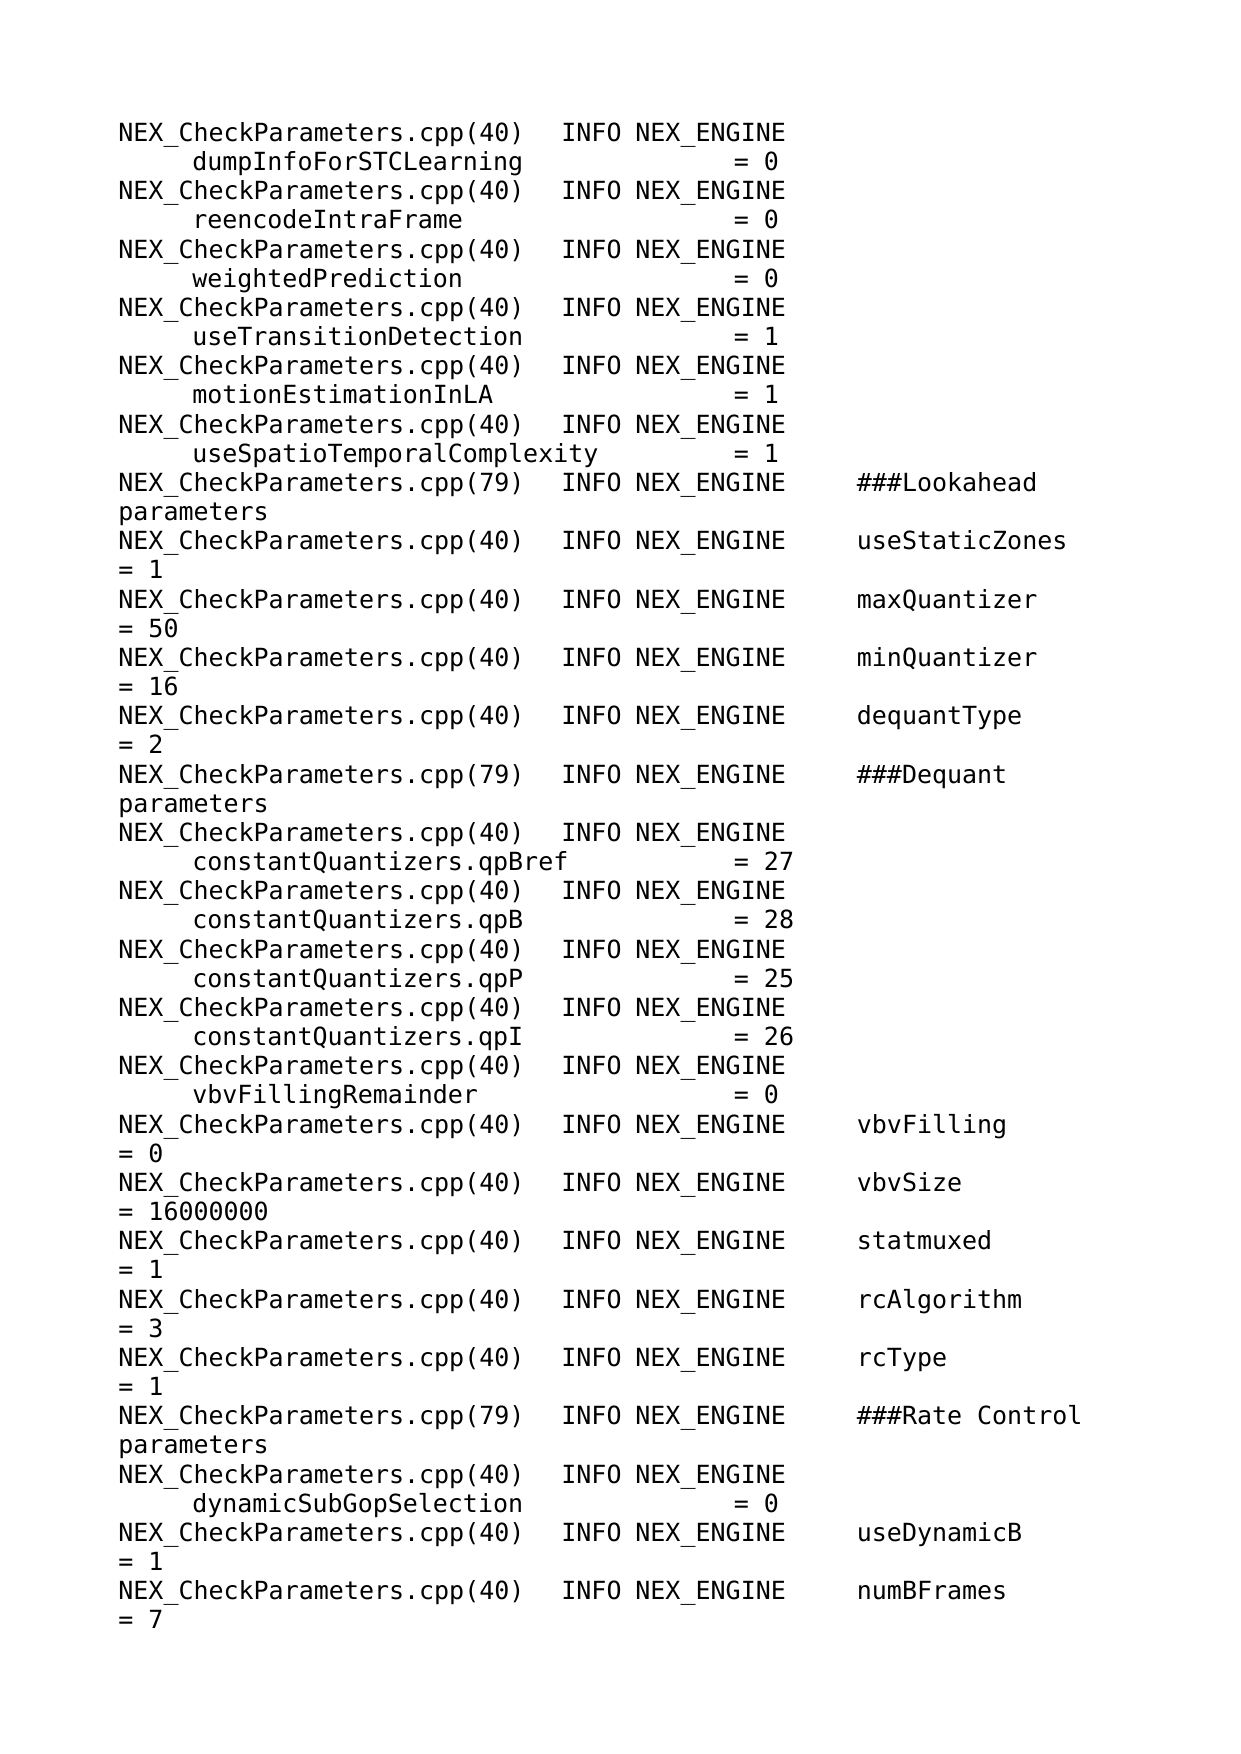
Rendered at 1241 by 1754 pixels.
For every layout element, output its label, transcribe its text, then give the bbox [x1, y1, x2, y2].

text NEX_CheckParameters.cpp(40) INFO NEX_ENGINE dumpInfoForSTCLearning = 0 NEX_CheckParameters.cpp(40) INFO NEX_ENGINE reencodeIntraFrame = 0 NEX_CheckParameters.cpp(40) INFO NEX_ENGINE weightedPrediction = 0 NEX_CheckParameters.cpp(40) INFO NEX_ENGINE useTransitionDetection = 1 NEX_CheckParameters.cpp(40) INFO NEX_ENGINE motionEstimationInLA = 1 NEX_CheckParameters.cpp(40) INFO NEX_ENGINE useSpatioTemporalComplexity = 1 NEX_CheckParameters.cpp(79) INFO NEX_ENGINE ###Lookahead parameters NEX_CheckParameters.cpp(40) INFO NEX_ENGINE useStaticZones = 1 NEX_CheckParameters.cpp(40) INFO NEX_ENGINE maxQuantizer = 50 NEX_CheckParameters.cpp(40) INFO NEX_ENGINE minQuantizer = 16 NEX_CheckParameters.cpp(40) INFO NEX_ENGINE dequantType = 2 NEX_CheckParameters.cpp(79) INFO NEX_ENGINE ###Dequant parameters NEX_CheckParameters.cpp(40) INFO NEX_ENGINE constantQuantizers.qpBref = 27 NEX_CheckParameters.cpp(40) INFO NEX_ENGINE constantQuantizers.qpB = 28 NEX_CheckParameters.cpp(40) INFO NEX_ENGINE constantQuantizers.qpP = 25 NEX_CheckParameters.cpp(40) INFO NEX_ENGINE constantQuantizers.qpI = 26 NEX_CheckParameters.cpp(40) INFO NEX_ENGINE vbvFillingRemainder = 0 NEX_CheckParameters.cpp(40) INFO NEX_ENGINE vbvFilling = 0 NEX_CheckParameters.cpp(40) INFO NEX_ENGINE vbvSize = 16000000 NEX_CheckParameters.cpp(40) INFO NEX_ENGINE statmuxed = 1 NEX_CheckParameters.cpp(40) INFO NEX_ENGINE rcAlgorithm = 3 NEX_CheckParameters.cpp(40) INFO NEX_ENGINE rcType = 1 NEX_CheckParameters.cpp(79) INFO NEX_ENGINE ###Rate Control parameters NEX_CheckParameters.cpp(40) INFO NEX_ENGINE dynamicSubGopSelection = 0 NEX_CheckParameters.cpp(40) INFO NEX_ENGINE useDynamicB = 1 NEX_CheckParameters.cpp(40) INFO NEX_ENGINE numBFrames = 7 [118, 118, 1122, 1635]
